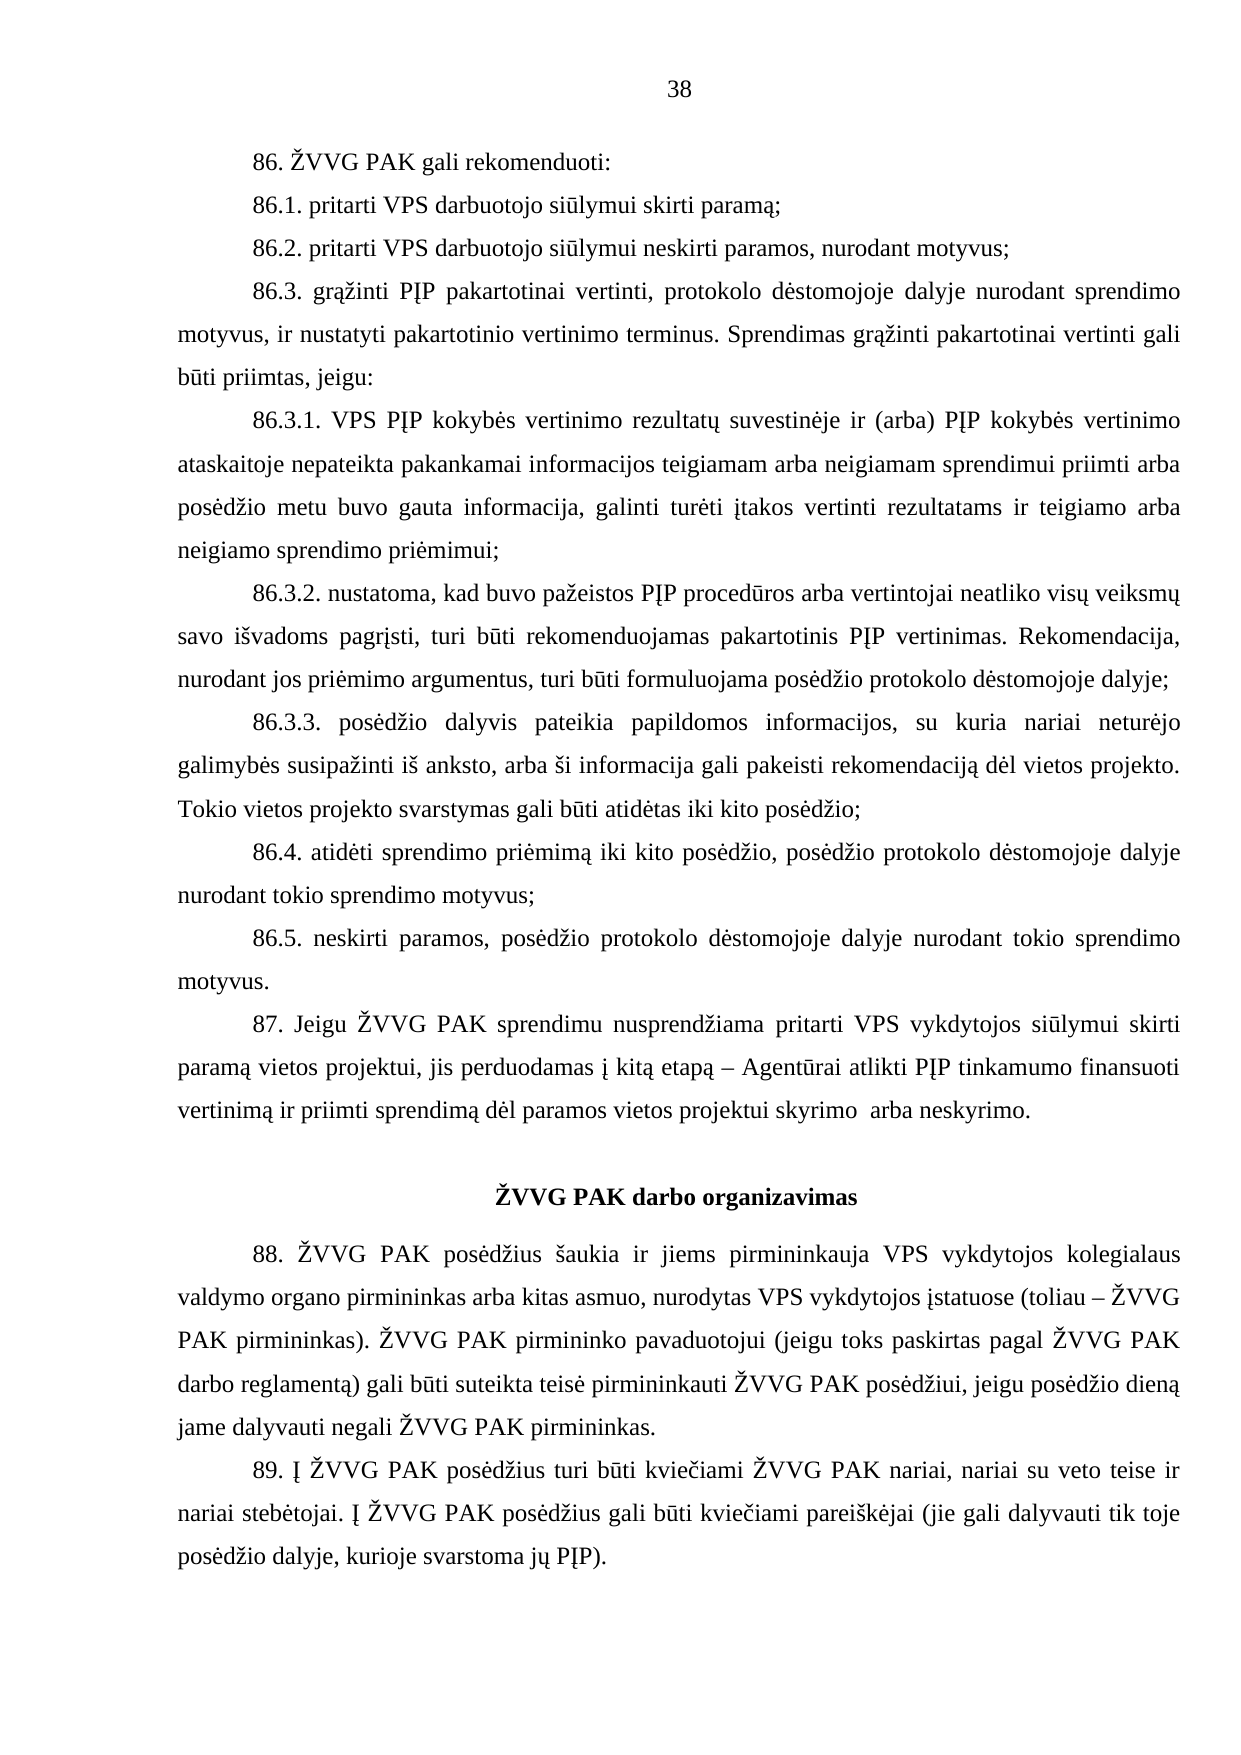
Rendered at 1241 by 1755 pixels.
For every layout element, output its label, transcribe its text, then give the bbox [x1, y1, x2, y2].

text 86.4. atidėti sprendimo priėmimą iki kito posėdžio, posėdžio protokolo dėstomojoje dalyje nurodant tokio sprendimo motyvus; [177, 837, 1181, 909]
text 89. Į ŽVVG PAK posėdžius turi būti kviečiami ŽVVG PAK nariai, nariai su veto teise ir nariai stebėtojai. Į ŽVVG PAK posėdžius gali būti kviečiami pareiškėjai (jie gali dalyvauti tik toje posėdžio dalyje, kurioje svarstoma jų PĮP). [177, 1455, 1181, 1570]
text 86.5. neskirti paramos, posėdžio protokolo dėstomojoje dalyje nurodant tokio sprendimo motyvus. [177, 923, 1181, 995]
text 86.3. grąžinti PĮP pakartotinai vertinti, protokolo dėstomojoje dalyje nurodant sprendimo motyvus, ir nustatyti pakartotinio vertinimo terminus. Sprendimas grąžinti pakartotinai vertinti gali būti priimtas, jeigu: [177, 276, 1181, 391]
text 88. ŽVVG PAK posėdžius šaukia ir jiems pirmininkauja VPS vykdytojos kolegialaus valdymo organo pirmininkas arba kitas asmuo, nurodytas VPS vykdytojos įstatuose (toliau – ŽVVG PAK pirmininkas). ŽVVG PAK pirmininko pavaduotojui (jeigu toks paskirtas pagal ŽVVG PAK darbo reglamentą) gali būti suteikta teisė pirmininkauti ŽVVG PAK posėdžiui, jeigu posėdžio dieną jame dalyvauti negali ŽVVG PAK pirmininkas. [177, 1239, 1181, 1441]
text 86. ŽVVG PAK gali rekomenduoti: [177, 147, 1181, 176]
text 86.1. pritarti VPS darbuotojo siūlymui skirti paramą; [177, 190, 1181, 219]
text 86.3.3. posėdžio dalyvis pateikia papildomos informacijos, su kuria nariai neturėjo galimybės susipažinti iš anksto, arba ši informacija gali pakeisti rekomendaciją dėl vietos projekto. Tokio vietos projekto svarstymas gali būti atidėtas iki kito posėdžio; [177, 707, 1181, 822]
text 87. Jeigu ŽVVG PAK sprendimu nusprendžiama pritarti VPS vykdytojos siūlymui skirti paramą vietos projektui, jis perduodamas į kitą etapą – Agentūrai atlikti PĮP tinkamumo finansuoti vertinimą ir priimti sprendimą dėl paramos vietos projektui skyrimo arba neskyrimo. [177, 1009, 1181, 1124]
text ŽVVG PAK darbo organizavimas [177, 1182, 1181, 1211]
text 86.2. pritarti VPS darbuotojo siūlymui neskirti paramos, nurodant motyvus; [177, 233, 1181, 262]
text 86.3.2. nustatoma, kad buvo pažeistos PĮP procedūros arba vertintojai neatliko visų veiksmų savo išvadoms pagrįsti, turi būti rekomenduojamas pakartotinis PĮP vertinimas. Rekomendacija, nurodant jos priėmimo argumentus, turi būti formuluojama posėdžio protokolo dėstomojoje dalyje; [177, 578, 1181, 693]
text 86.3.1. VPS PĮP kokybės vertinimo rezultatų suvestinėje ir (arba) PĮP kokybės vertinimo ataskaitoje nepateikta pakankamai informacijos teigiamam arba neigiamam sprendimui priimti arba posėdžio metu buvo gauta informacija, galinti turėti įtakos vertinti rezultatams ir teigiamo arba neigiamo sprendimo priėmimui; [177, 406, 1181, 564]
